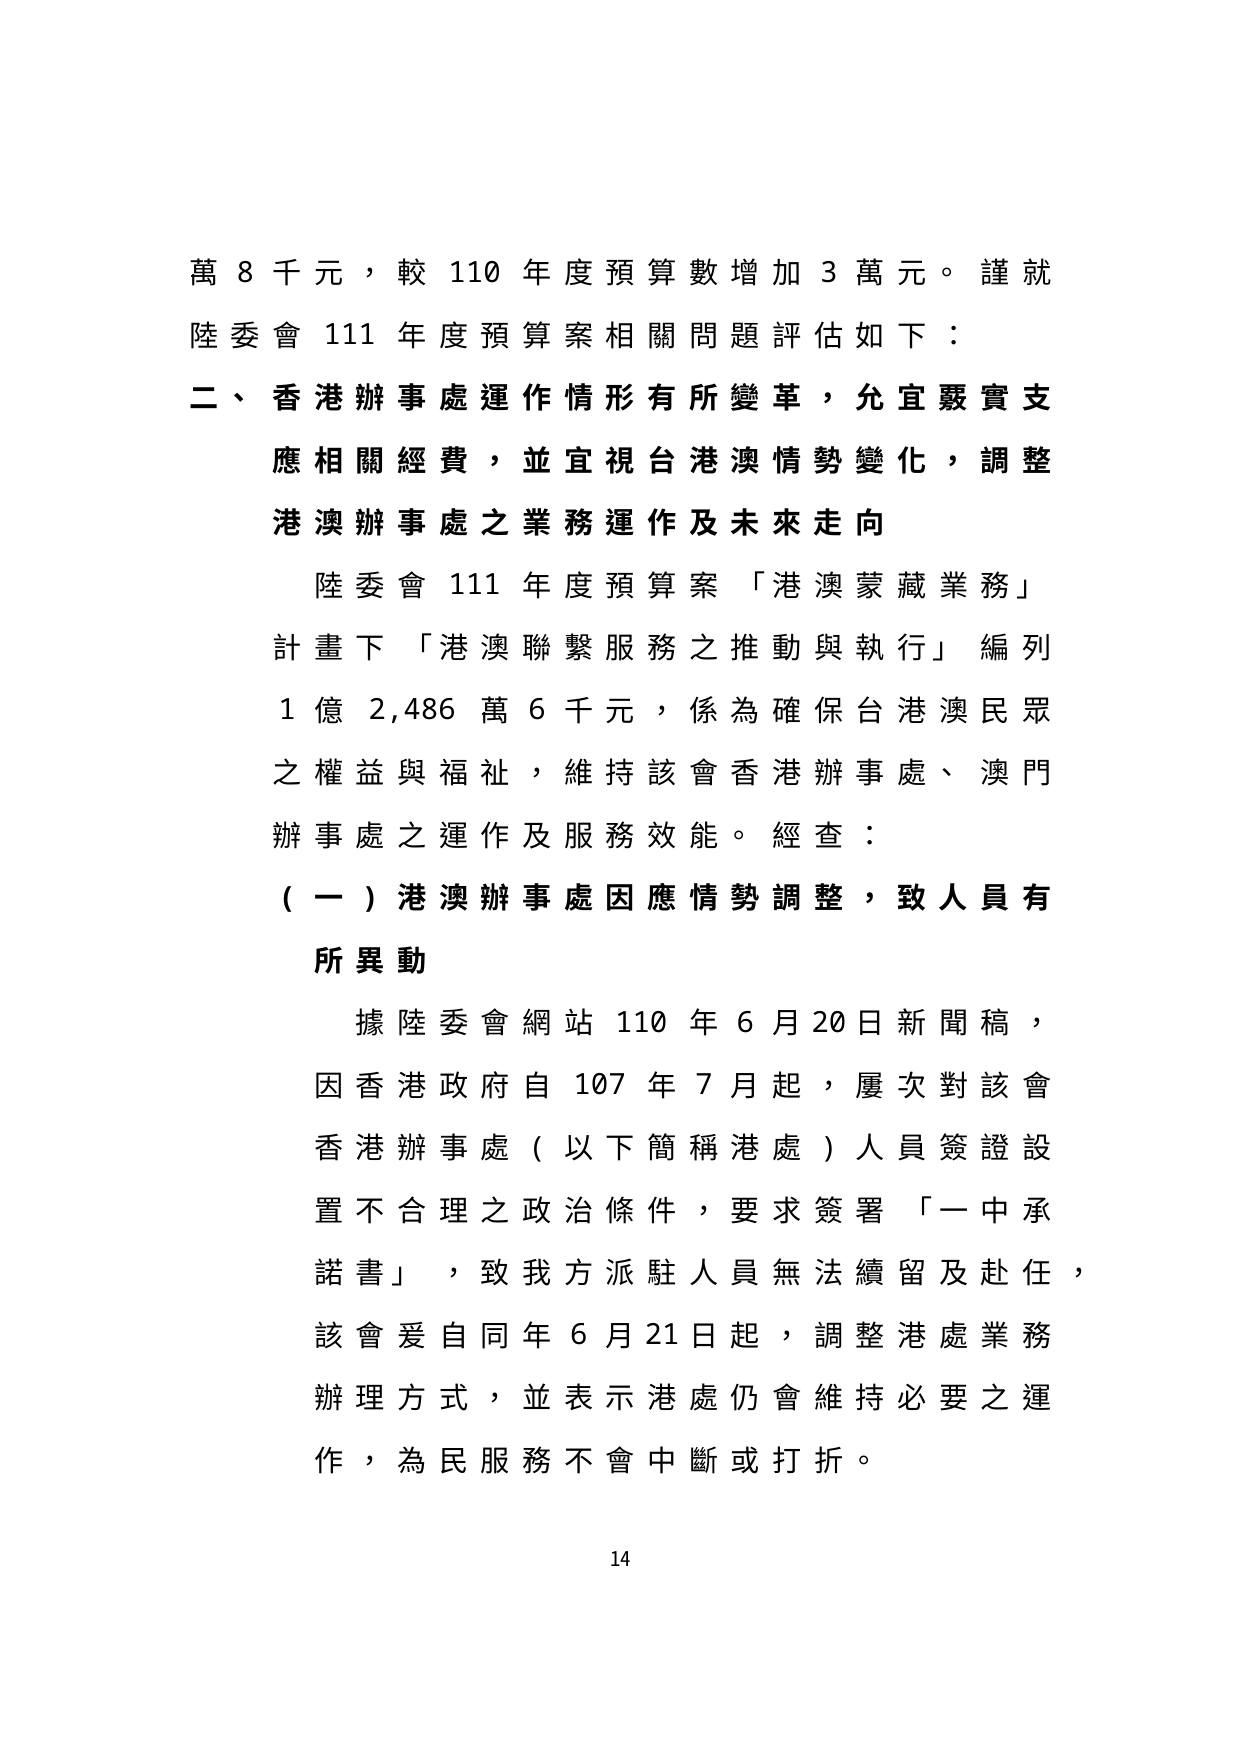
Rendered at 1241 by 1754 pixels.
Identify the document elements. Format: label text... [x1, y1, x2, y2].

text 陸委會111年度預算案「港澳蒙藏業務」計畫下「港澳聯繫服務之推動與執行」編列1億2,486萬6千元，係為確保台港澳民眾之權益與福祉，維持該會香港辦事處、澳門辦事處之運作及服務效能。經查： [242, 542, 1058, 854]
text 二、香港辦事處運作情形有所變革，允宜覈實支應相關經費，並宜視台港澳情勢變化，調整港澳辦事處之業務運作及未來走向 [183, 354, 1058, 542]
text (一)港澳辦事處因應情勢調整，致人員有所異動 [242, 854, 1058, 979]
text 據陸委會網站110年6月20日新聞稿，因香港政府自107年7月起，屢次對該會香港辦事處(以下簡稱港處)人員簽證設置不合理之政治條件，要求簽署「一中承諾書」，致我方派駐人員無法續留及赴任，該會爰自同年6月21日起，調整港處業務辦理方式，並表示港處仍會維持必要之運作，為民服務不會中斷或打折。 [271, 979, 1058, 1479]
text 陸委會111年度預算案編列歲入67萬1千元，較110年度預算數減少1千元；歲出9億3,837萬8千元，較110年度預算數增加3萬元。謹就陸委會111年度預算案相關問題評估如下： [183, 229, 1058, 354]
